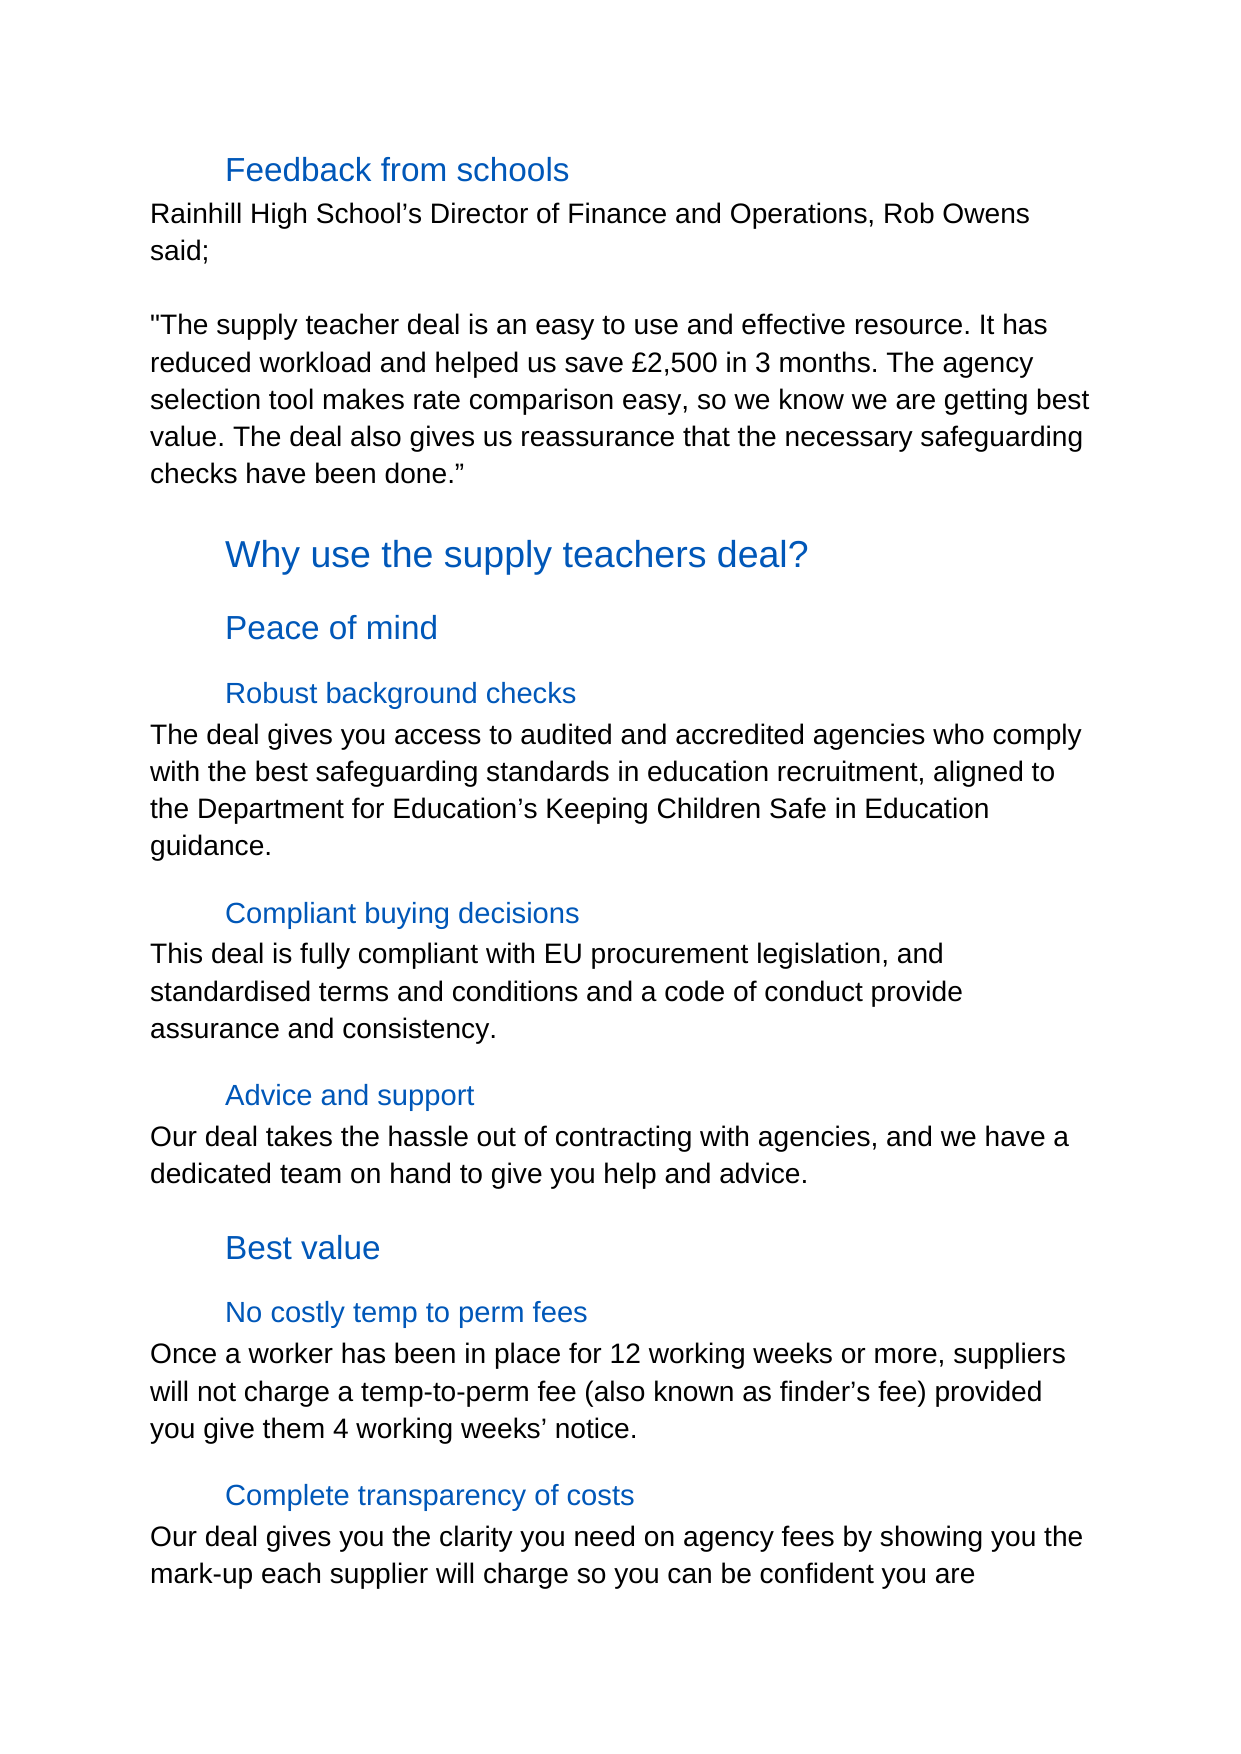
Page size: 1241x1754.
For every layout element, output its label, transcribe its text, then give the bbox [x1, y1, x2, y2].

text Our deal gives you the clarity you need on agency fees by showing you the mark-up each supplier will charge so you can be confident you are [150, 1520, 1090, 1589]
text Once a worker has been in place for 12 working weeks or more, suppliers will not charge a temp-to-perm fee (also known as finder’s fee) provided you give them 4 working weeks’ notice. [150, 1337, 1090, 1444]
subtitle Robust background checks [150, 676, 1090, 709]
text Rainhill High School’s Director of Finance and Operations, Rob Owens said; [150, 197, 1090, 266]
text Our deal takes the hassle out of contracting with agencies, and we have a dedicated team on hand to give you help and advice. [150, 1120, 1090, 1190]
subtitle Why use the supply teachers deal? [150, 532, 1090, 575]
subtitle Feedback from schools [150, 150, 1090, 188]
text The deal gives you access to audited and accredited agencies who comply with the best safeguarding standards in education recruitment, aligned to the Department for Education’s Keeping Children Safe in Education guidance. [150, 718, 1090, 862]
subtitle Advice and support [150, 1078, 1090, 1112]
text This deal is fully compliant with EU procurement legislation, and standardised terms and conditions and a code of conduct provide assurance and consistency. [150, 937, 1090, 1044]
subtitle Complete transparency of costs [150, 1478, 1090, 1512]
text "The supply teacher deal is an easy to use and effective resource. It has reduced workload and helped us save £2,500 in 3 months. The agency selection tool makes rate comparison easy, so we know we are getting best value. The deal also gives us reassurance that the necessary safeguarding checks have been done.” [150, 308, 1090, 489]
subtitle No costly temp to perm fees [150, 1295, 1090, 1329]
subtitle Compliant buying decisions [150, 896, 1090, 929]
subtitle Peace of mind [150, 608, 1090, 647]
subtitle Best value [150, 1228, 1090, 1266]
